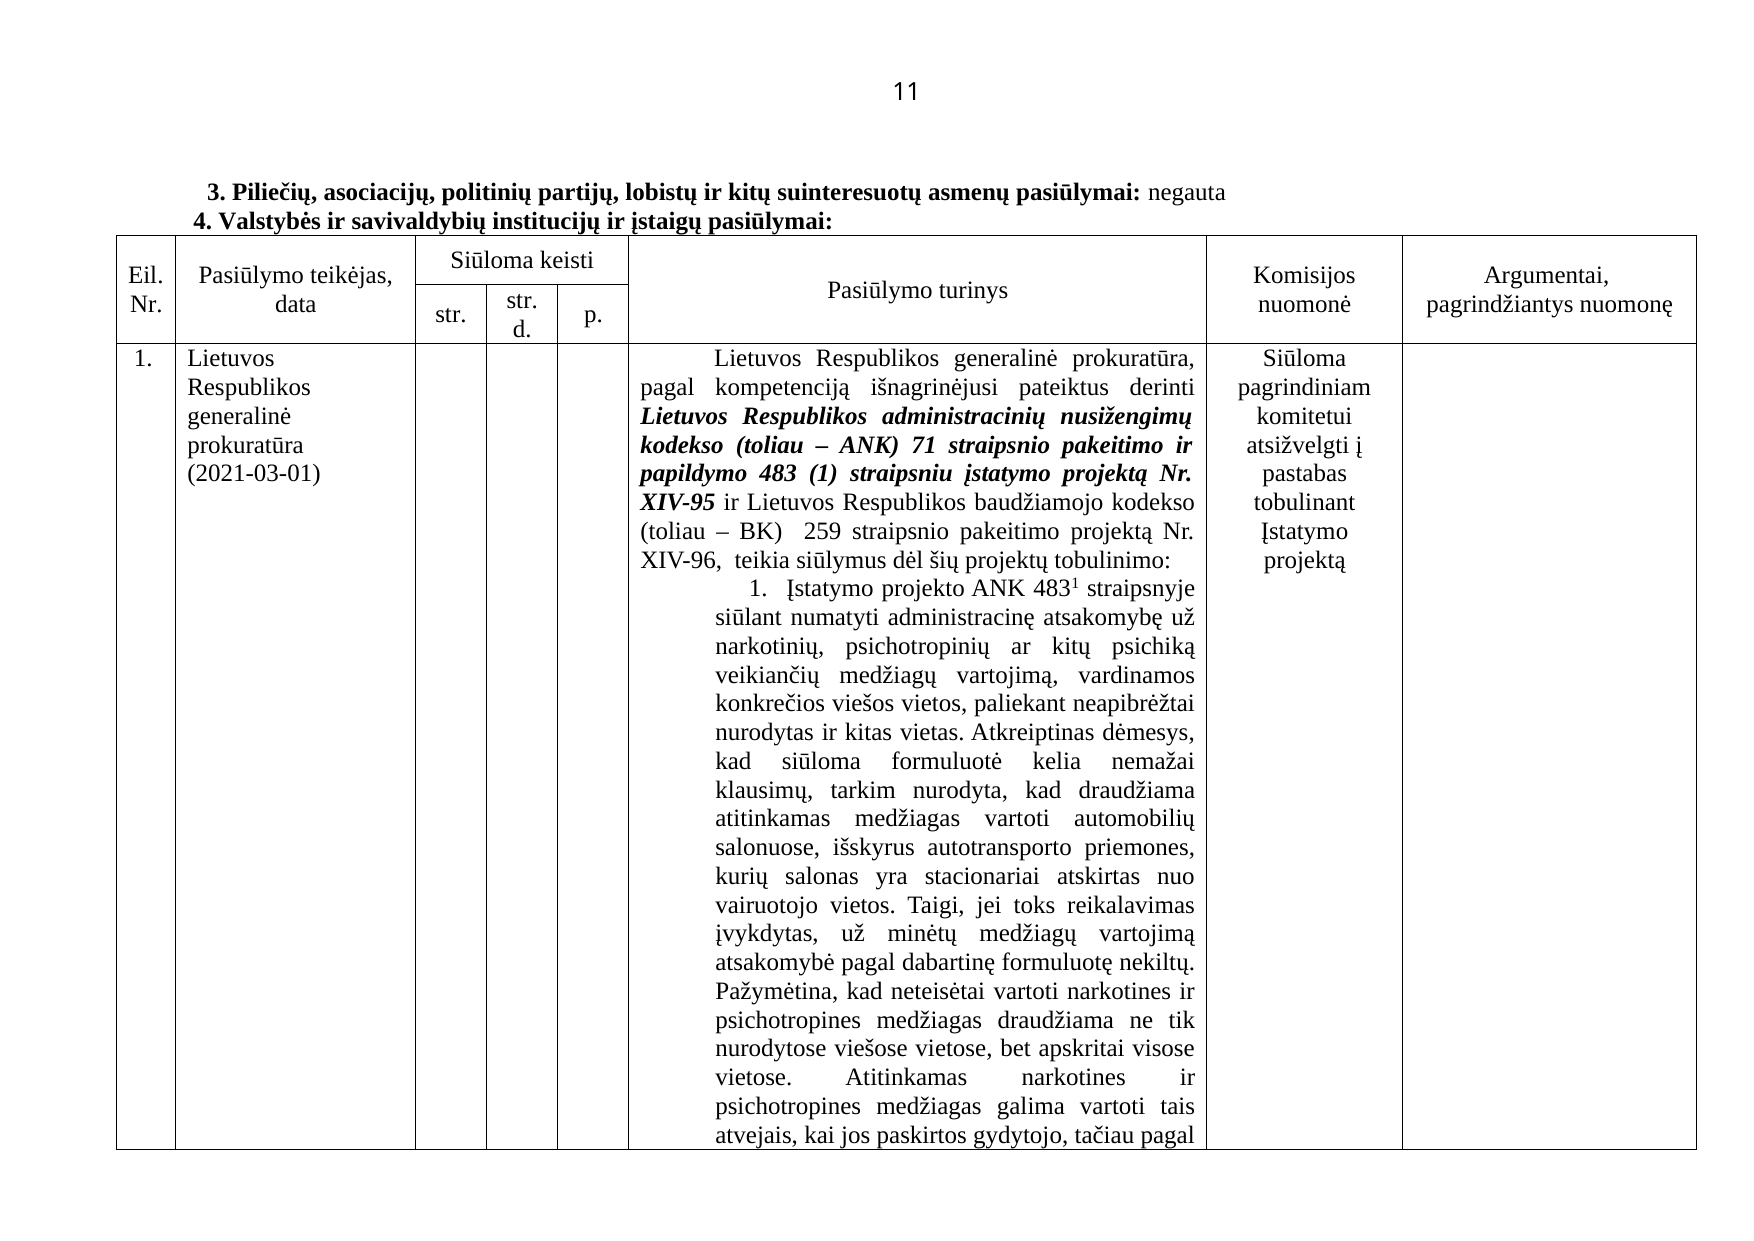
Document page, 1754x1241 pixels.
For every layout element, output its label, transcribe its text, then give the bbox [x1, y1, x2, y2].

text 3. Piliečių, asociacijų, politinių partijų, lobistų ir kitų suinteresuotų asmenų pasiūlymai: negauta [118, 177, 1695, 206]
table_cell Lietuvos Respublikos generalinė prokuratūra, pagal kompetenciją išnagrinėjusi pateiktus derinti Lietuvos Respublikos administracinių nusižengimų kodekso (toliau – ANK) 71 straipsnio pakeitimo ir papildymo 483 (1) straipsniu įstatymo projektą Nr. XIV-95 ir Lietuvos Respublikos baudžiamojo kodekso (toliau – BK) 259 straipsnio pakeitimo projektą Nr. XIV-96, teikia siūlymus dėl šių projektų tobulinimo: Įstatymo projekto ANK 4831 straipsnyje siūlant numatyti administracinę atsakomybę už narkotinių, psichotropinių ar kitų psichiką veikiančių medžiagų vartojimą, vardinamos konkrečios viešos vietos, paliekant neapibrėžtai nurodytas ir kitas vietas. Atkreiptinas dėmesys, kad siūloma formuluotė kelia nemažai klausimų, tarkim nurodyta, kad draudžiama atitinkamas medžiagas vartoti automobilių salonuose, išskyrus autotransporto priemones, kurių salonas yra stacionariai atskirtas nuo vairuotojo vietos. Taigi, jei toks reikalavimas įvykdytas, už minėtų medžiagų vartojimą atsakomybė pagal dabartinę formuluotę nekiltų. Pažymėtina, kad neteisėtai vartoti narkotines ir psichotropines medžiagas draudžiama ne tik nurodytose viešose vietose, bet apskritai visose vietose. Atitinkamas narkotines ir psichotropines medžiagas galima vartoti tais atvejais, kai jos paskirtos gydytojo, tačiau pagal [629, 344, 1206, 1148]
table_cell p. [558, 285, 628, 342]
table_cell str. [416, 285, 486, 342]
table_header Eil. Nr. [117, 236, 175, 342]
table_header Pasiūlymo teikėjas, data [176, 236, 415, 342]
table_header Argumentai, pagrindžiantys nuomonę [1403, 236, 1696, 342]
table_cell [416, 344, 486, 1148]
table_cell Siūloma pagrindiniam komitetui atsižvelgti į pastabas tobulinant Įstatymo projektą [1207, 344, 1402, 1148]
table_header Pasiūlymo turinys [629, 236, 1206, 342]
table_cell [558, 344, 628, 1148]
table_header Komisijos nuomonė [1207, 236, 1402, 342]
table_cell [1403, 344, 1696, 1148]
table_cell 1. [117, 344, 175, 1148]
text 4. Valstybės ir savivaldybių institucijų ir įstaigų pasiūlymai: [118, 206, 1695, 235]
table_cell [487, 344, 557, 1148]
table_cell Lietuvos Respublikos generalinė prokuratūra (2021-03-01) [176, 344, 415, 1148]
table_cell str. d. [487, 285, 557, 342]
table_header Siūloma keisti [416, 236, 628, 284]
